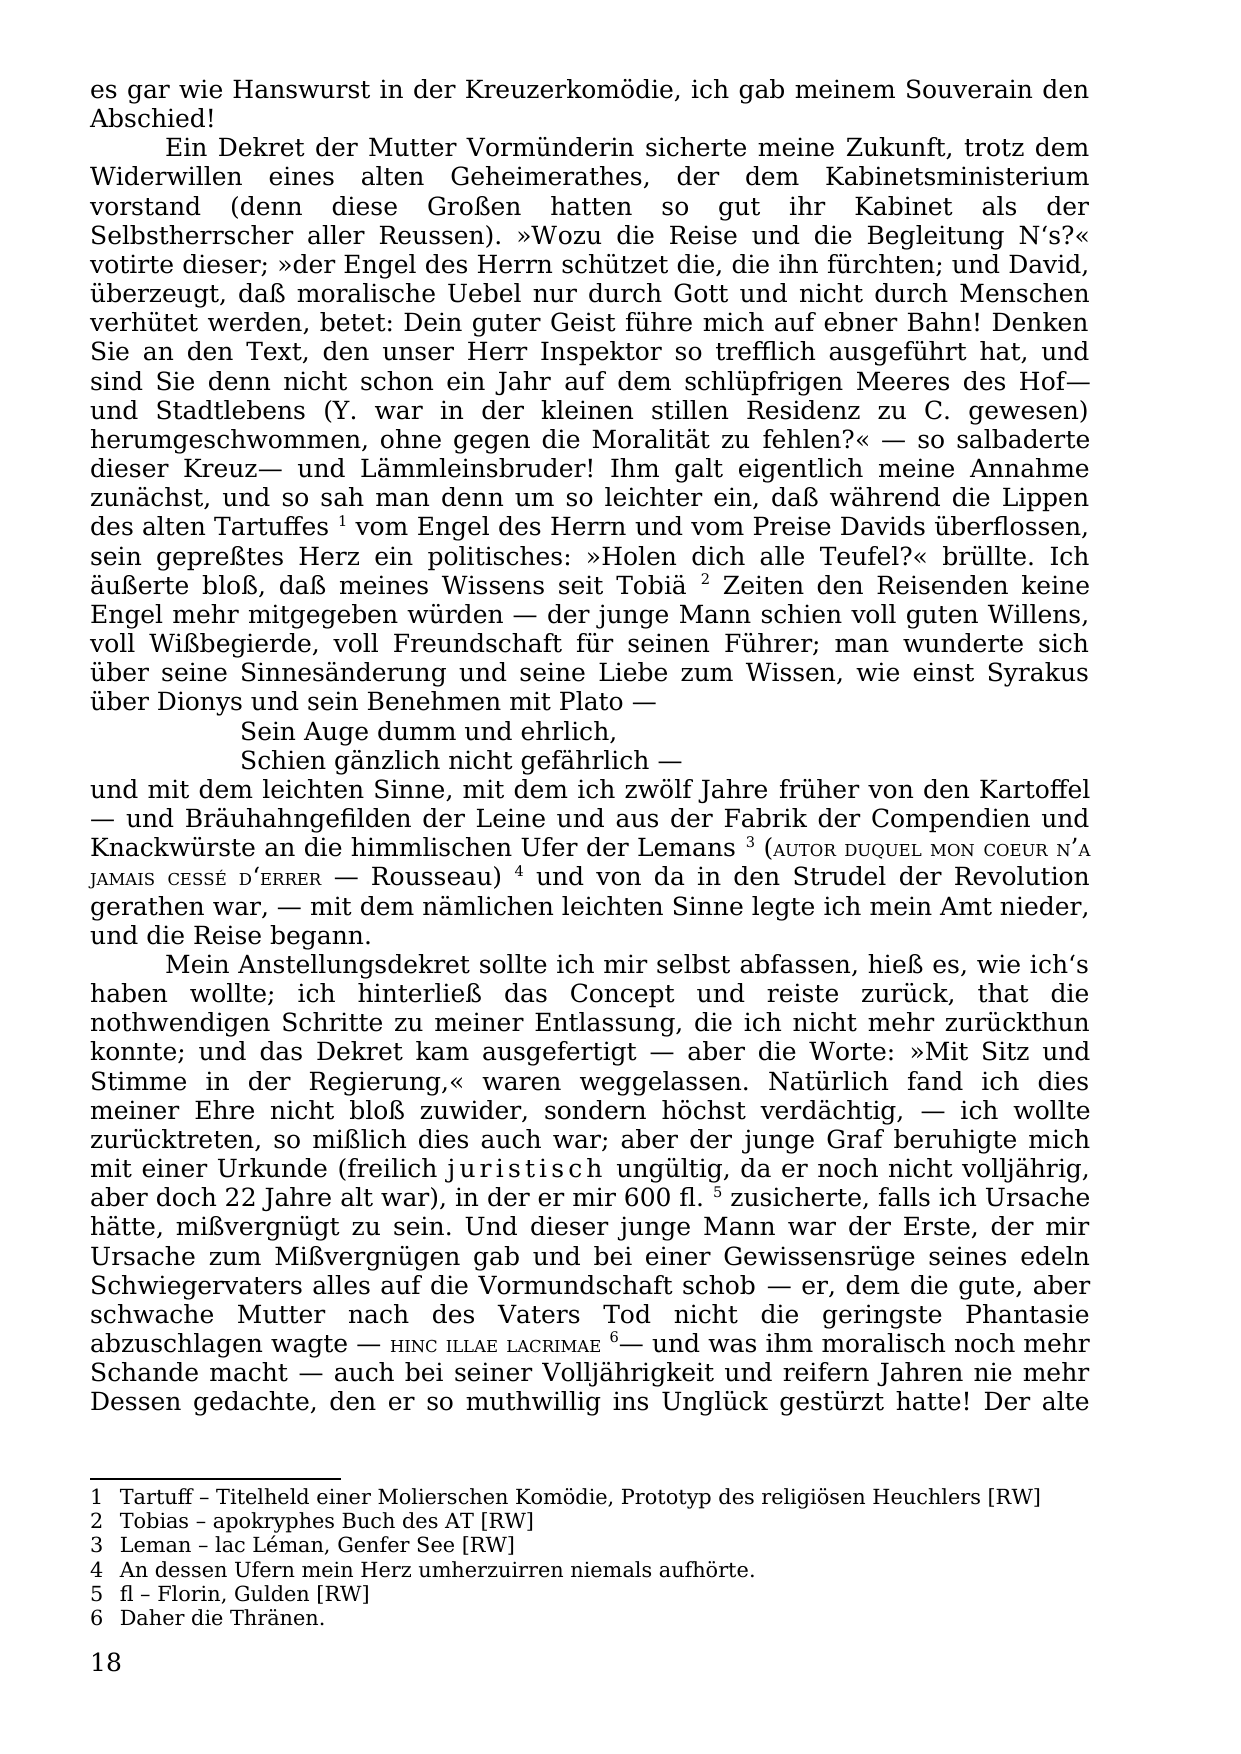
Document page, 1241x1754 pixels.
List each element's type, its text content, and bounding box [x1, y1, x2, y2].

text Leman – lac Léman, Genfer See [RW] [90, 1533, 1091, 1558]
text Daher die Thränen. [90, 1606, 1091, 1631]
text Tobias – apokryphes Buch des AT [RW] [90, 1509, 1091, 1533]
text es gar wie Hanswurst in der Kreuzerkomödie, ich gab meinem Souverain den Abschied! [90, 75, 1091, 133]
text Schien gänzlich nicht gefährlich — [240, 746, 1091, 775]
text Ein Dekret der Mutter Vormünderin sicherte meine Zukunft, trotz dem Widerwillen eines alten Geheimerathes, der dem Kabinetsministerium vorstand (denn diese Großen hatten so gut ihr Kabinet als der Selbstherrscher aller Reussen). »Wozu die Reise und die Begleitung N‘s?« votirte dieser; »der Engel des Herrn schützet die, die ihn fürchten; und David, überzeugt, daß moralische Uebel nur durch Gott und nicht durch Menschen verhütet werden, betet: Dein guter Geist führe mich auf ebner Bahn! Denken Sie an den Text, den unser Herr Inspektor so trefflich ausgeführt hat, und sind Sie denn nicht schon ein Jahr auf dem schlüpfrigen Meeres des Hof— und Stadtlebens (Y. war in der kleinen stillen Residenz zu C. gewesen) herumgeschwommen, ohne gegen die Moralität zu fehlen?« — so salbaderte dieser Kreuz— und Lämmleinsbruder! Ihm galt eigentlich meine Annahme zunächst, und so sah man denn um so leichter ein, daß während die Lippen des alten Tartuffes vom Engel des Herrn und vom Preise Davids überflossen, sein gepreßtes Herz ein politisches: »Holen dich alle Teufel?« brüllte. Ich äußerte bloß, daß meines Wissens seit Tobiä Zeiten den Reisenden keine Engel mehr mitgegeben würden — der junge Mann schien voll guten Willens, voll Wißbegierde, voll Freundschaft für seinen Führer; man wunderte sich über seine Sinnesänderung und seine Liebe zum Wissen, wie einst Syrakus über Dionys und sein Benehmen mit Plato — [90, 133, 1091, 717]
text fl – Florin, Gulden [RW] [90, 1582, 1091, 1606]
text und mit dem leichten Sinne, mit dem ich zwölf Jahre früher von den Kartoffel— und Bräuhahngefilden der Leine und aus der Fabrik der Compendien und Knackwürste an die himmlischen Ufer der Lemans (autor duquel mon coeur n’a jamais cessé d‘errer — Rousseau) und von da in den Strudel der Revolution gerathen war, — mit dem nämlichen leichten Sinne legte ich mein Amt nieder, und die Reise begann. [90, 775, 1091, 950]
text An dessen Ufern mein Herz umherzuirren niemals aufhörte. [90, 1558, 1091, 1582]
text Tartuff – Titelheld einer Molierschen Komödie, Prototyp des religiösen Heuchlers [RW] [90, 1485, 1091, 1509]
text Sein Auge dumm und ehrlich, [240, 717, 1091, 746]
text Mein Anstellungsdekret sollte ich mir selbst abfassen, hieß es, wie ich‘s haben wollte; ich hinterließ das Concept und reiste zurück, that die nothwendigen Schritte zu meiner Entlassung, die ich nicht mehr zurückthun konnte; und das Dekret kam ausgefertigt — aber die Worte: »Mit Sitz und Stimme in der Regierung,« waren weggelassen. Natürlich fand ich dies meiner Ehre nicht bloß zuwider, sondern höchst verdächtig, — ich wollte zurücktreten, so mißlich dies auch war; aber der junge Graf beruhigte mich mit einer Urkunde (freilich juristisch ungültig, da er noch nicht volljährig, aber doch 22 Jahre alt war), in der er mir 600 fl. zusicherte, falls ich Ursache hätte, mißvergnügt zu sein. Und dieser junge Mann war der Erste, der mir Ursache zum Mißvergnügen gab und bei einer Gewissensrüge seines edeln Schwiegervaters alles auf die Vormundschaft schob — er, dem die gute, aber schwache Mutter nach des Vaters Tod nicht die geringste Phantasie abzuschlagen wagte — hinc illae lacrimae — und was ihm moralisch noch mehr Schande macht — auch bei seiner Volljährigkeit und reifern Jahren nie mehr Dessen gedachte, den er so muthwillig ins Unglück gestürzt hatte! Der alte [90, 950, 1091, 1417]
